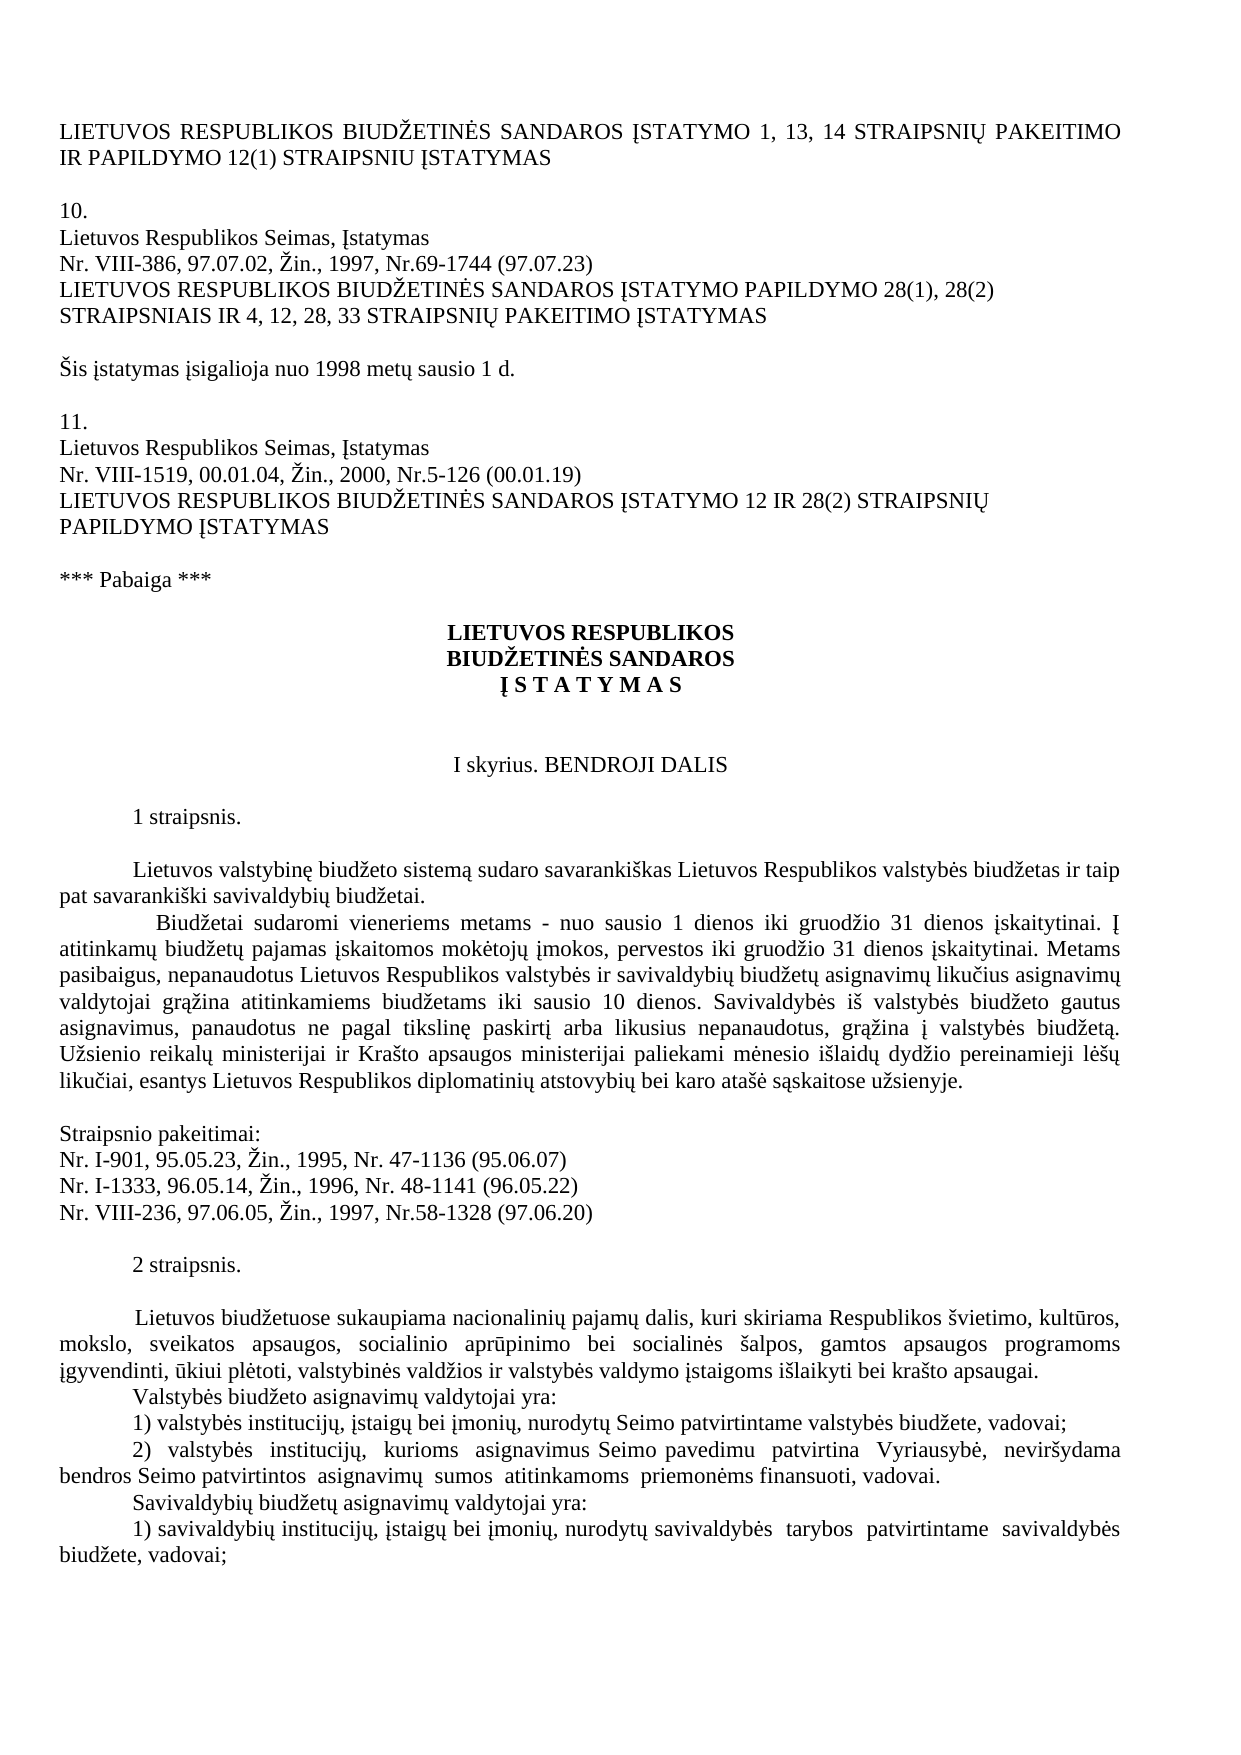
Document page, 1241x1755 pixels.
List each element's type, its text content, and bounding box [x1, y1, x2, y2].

text BIUDŽETINĖS SANDAROS [59, 645, 1122, 672]
text Lietuvos biudžetuose sukaupiama nacionalinių pajamų dalis, kuri skiriama Respublikos švietimo, kultūros, mokslo, sveikatos apsaugos, socialinio aprūpinimo bei socialinės šalpos, gamtos apsaugos programoms įgyvendinti, ūkiui plėtoti, valstybinės valdžios ir valstybės valdymo įstaigoms išlaikyti bei krašto apsaugai. [59, 1304, 1122, 1383]
text Lietuvos valstybinę biudžeto sistemą sudaro savarankiškas Lietuvos Respublikos valstybės biudžetas ir taip pat savarankiški savivaldybių biudžetai. [59, 856, 1122, 909]
text Lietuvos Respublikos Seimas, Įstatymas [59, 434, 1122, 461]
text 2) valstybės institucijų, kurioms asignavimus Seimo pavedimu patvirtina Vyriausybė, neviršydama bendros Seimo patvirtintos asignavimų sumos atitinkamoms priemonėms finansuoti, vadovai. [59, 1436, 1122, 1488]
text Valstybės biudžeto asignavimų valdytojai yra: [59, 1383, 1122, 1409]
text 10. [59, 197, 1122, 223]
text Nr. VIII-1519, 00.01.04, Žin., 2000, Nr.5-126 (00.01.19) [59, 461, 1122, 487]
text LIETUVOS RESPUBLIKOS BIUDŽETINĖS SANDAROS ĮSTATYMO 1, 13, 14 STRAIPSNIŲ PAKEITIMO IR PAPILDYMO 12(1) STRAIPSNIU ĮSTATYMAS [59, 118, 1122, 171]
text Savivaldybių biudžetų asignavimų valdytojai yra: [59, 1488, 1122, 1515]
text 1) savivaldybių institucijų, įstaigų bei įmonių, nurodytų savivaldybės tarybos patvirtintame savivaldybės biudžete, vadovai; [59, 1515, 1122, 1568]
text I skyrius. BENDROJI DALIS [59, 751, 1122, 777]
text Nr. VIII-386, 97.07.02, Žin., 1997, Nr.69-1744 (97.07.23) [59, 250, 1122, 276]
text LIETUVOS RESPUBLIKOS [59, 619, 1122, 645]
text Nr. VIII-236, 97.06.05, Žin., 1997, Nr.58-1328 (97.06.20) [59, 1199, 1122, 1225]
text 11. [59, 408, 1122, 434]
text Į S T A T Y M A S [59, 672, 1122, 698]
text LIETUVOS RESPUBLIKOS BIUDŽETINĖS SANDAROS ĮSTATYMO 12 IR 28(2) STRAIPSNIŲ PAPILDYMO ĮSTATYMAS [59, 487, 1122, 540]
text Biudžetai sudaromi vieneriems metams - nuo sausio 1 dienos iki gruodžio 31 dienos įskaitytinai. Į atitinkamų biudžetų pajamas įskaitomos mokėtojų įmokos, pervestos iki gruodžio 31 dienos įskaitytinai. Metams pasibaigus, nepanaudotus Lietuvos Respublikos valstybės ir savivaldybių biudžetų asignavimų likučius asignavimų valdytojai grąžina atitinkamiems biudžetams iki sausio 10 dienos. Savivaldybės iš valstybės biudžeto gautus asignavimus, panaudotus ne pagal tikslinę paskirtį arba likusius nepanaudotus, grąžina į valstybės biudžetą. Užsienio reikalų ministerijai ir Krašto apsaugos ministerijai paliekami mėnesio išlaidų dydžio pereinamieji lėšų likučiai, esantys Lietuvos Respublikos diplomatinių atstovybių bei karo atašė sąskaitose užsienyje. [59, 909, 1122, 1093]
text Nr. I-1333, 96.05.14, Žin., 1996, Nr. 48-1141 (96.05.22) [59, 1172, 1122, 1199]
text Lietuvos Respublikos Seimas, Įstatymas [59, 223, 1122, 250]
text LIETUVOS RESPUBLIKOS BIUDŽETINĖS SANDAROS ĮSTATYMO PAPILDYMO 28(1), 28(2) STRAIPSNIAIS IR 4, 12, 28, 33 STRAIPSNIŲ PAKEITIMO ĮSTATYMAS [59, 276, 1122, 329]
text Šis įstatymas įsigalioja nuo 1998 metų sausio 1 d. [59, 355, 1122, 382]
text Nr. I-901, 95.05.23, Žin., 1995, Nr. 47-1136 (95.06.07) [59, 1146, 1122, 1172]
text *** Pabaiga *** [59, 566, 1122, 592]
text Straipsnio pakeitimai: [59, 1119, 1122, 1146]
text 2 straipsnis. [59, 1251, 1122, 1278]
text 1) valstybės institucijų, įstaigų bei įmonių, nurodytų Seimo patvirtintame valstybės biudžete, vadovai; [59, 1409, 1122, 1436]
text 1 straipsnis. [59, 803, 1122, 830]
